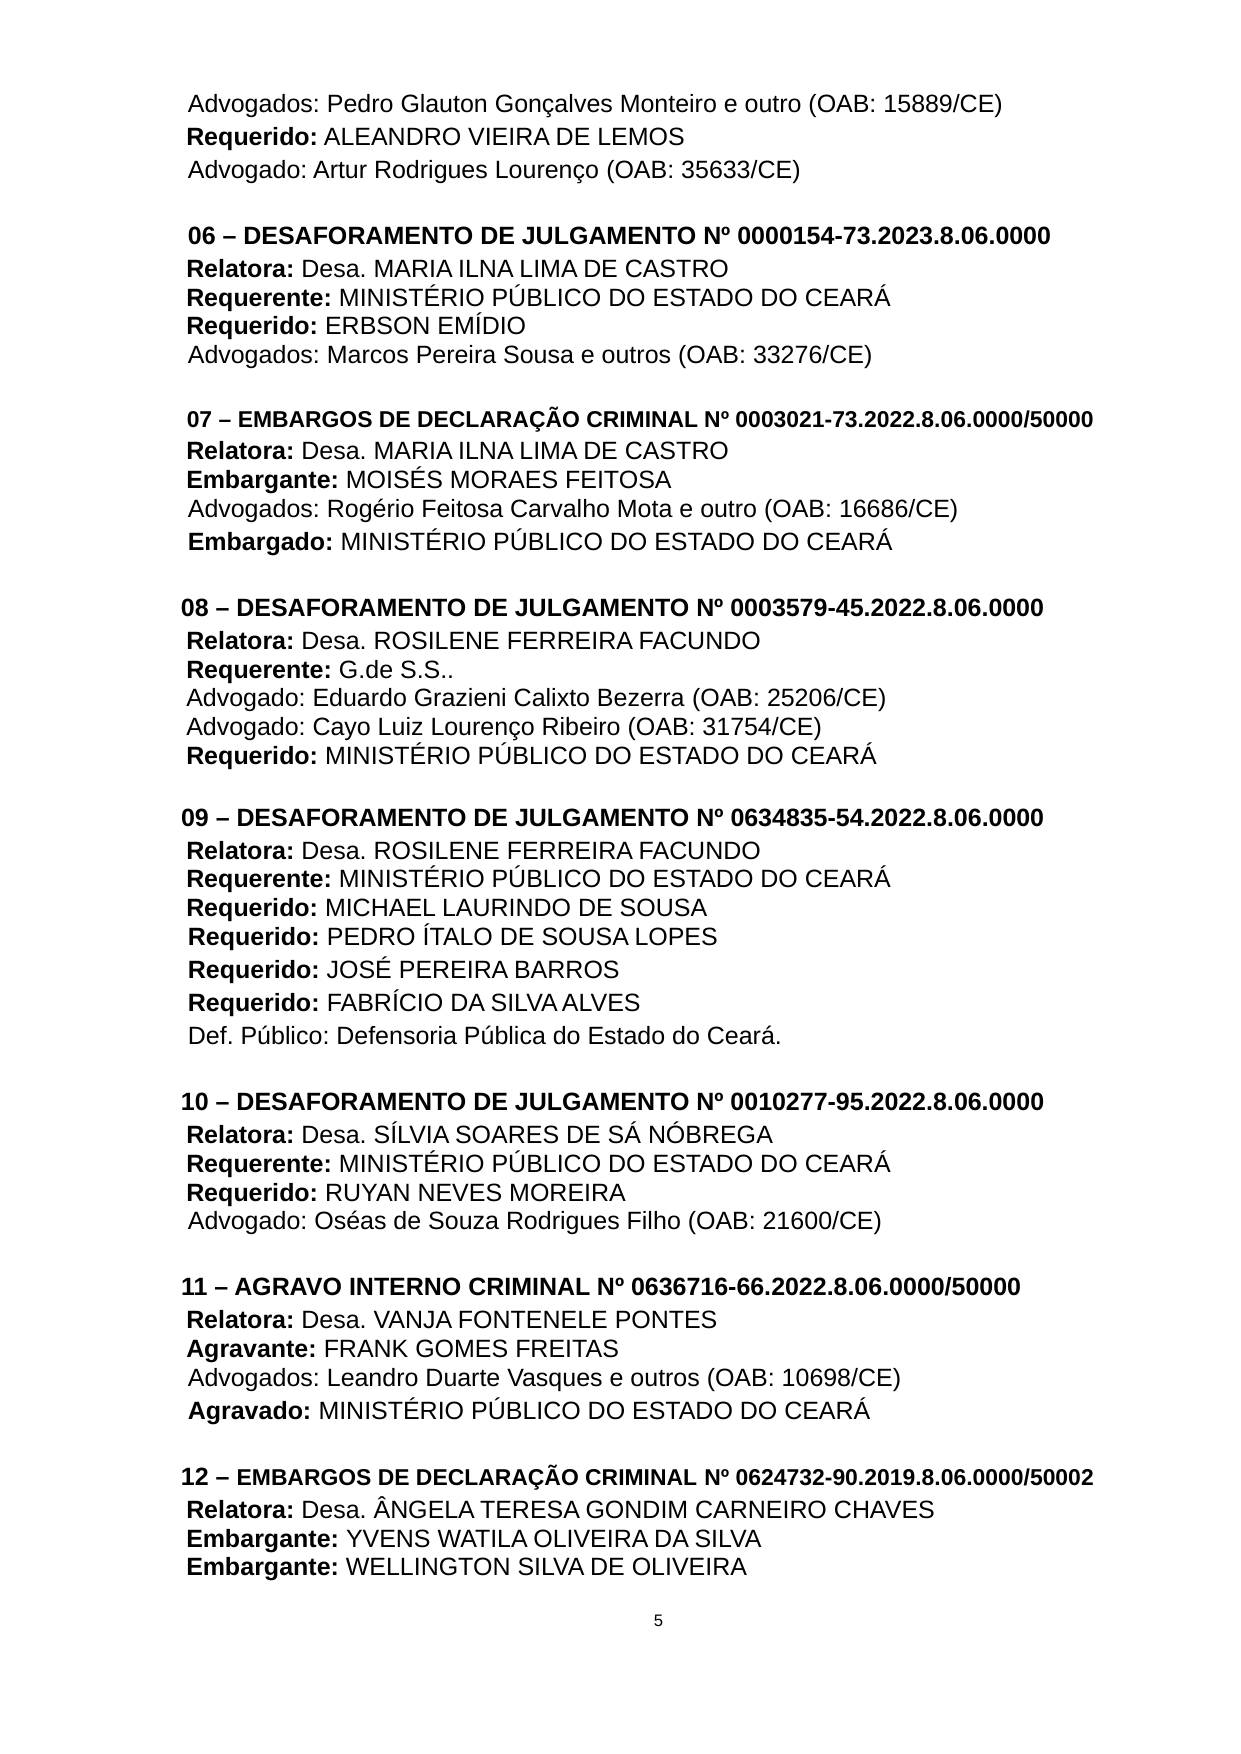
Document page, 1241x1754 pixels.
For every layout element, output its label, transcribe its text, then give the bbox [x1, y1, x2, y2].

text Advogados: Pedro Glauton Gonçalves Monteiro e outro (OAB: 15889/CE) [97, 89, 1131, 117]
text Advogado: Cayo Luiz Lourenço Ribeiro (OAB: 31754/CE) [186, 712, 1131, 741]
text Relatora: Desa. VANJA FONTENELE PONTES [186, 1305, 1131, 1334]
text Relatora: Desa. ROSILENE FERREIRA FACUNDO [186, 626, 1131, 654]
text 11 – AGRAVO INTERNO CRIMINAL Nº 0636716-66.2022.8.06.0000/50000 [97, 1272, 1131, 1301]
text Relatora: Desa. MARIA ILNA LIMA DE CASTRO [186, 254, 1131, 282]
text Requerido: MINISTÉRIO PÚBLICO DO ESTADO DO CEARÁ [186, 741, 1131, 769]
text Embargante: WELLINGTON SILVA DE OLIVEIRA [186, 1552, 1131, 1581]
text Relatora: Desa. SÍLVIA SOARES DE SÁ NÓBREGA [186, 1120, 1131, 1149]
text Advogados: Rogério Feitosa Carvalho Mota e outro (OAB: 16686/CE) [97, 494, 1131, 522]
text Relatora: Desa. ÂNGELA TERESA GONDIM CARNEIRO CHAVES [186, 1495, 1131, 1524]
text Agravante: FRANK GOMES FREITAS [186, 1334, 1131, 1363]
text Requerido: RUYAN NEVES MOREIRA [186, 1177, 1131, 1206]
text Requerido: ALEANDRO VIEIRA DE LEMOS [97, 122, 1131, 150]
text Relatora: Desa. ROSILENE FERREIRA FACUNDO [186, 836, 1131, 864]
text Requerido: JOSÉ PEREIRA BARROS [97, 955, 1131, 984]
text Advogados: Leandro Duarte Vasques e outros (OAB: 10698/CE) [97, 1363, 1131, 1392]
text Embargante: MOISÉS MORAES FEITOSA [186, 465, 1131, 494]
text 09 – DESAFORAMENTO DE JULGAMENTO Nº 0634835-54.2022.8.06.0000 [97, 803, 1131, 831]
text 06 – DESAFORAMENTO DE JULGAMENTO Nº 0000154-73.2023.8.06.0000 [97, 221, 1131, 249]
text Advogado: Artur Rodrigues Lourenço (OAB: 35633/CE) [97, 155, 1131, 183]
text Embargado: MINISTÉRIO PÚBLICO DO ESTADO DO CEARÁ [97, 527, 1131, 556]
text 07 – EMBARGOS DE DECLARAÇÃO CRIMINAL Nº 0003021-73.2022.8.06.0000/50000 [97, 406, 1131, 432]
text Requerido: MICHAEL LAURINDO DE SOUSA [186, 893, 1131, 922]
text Requerido: PEDRO ÍTALO DE SOUSA LOPES [97, 922, 1131, 951]
text Requerente: MINISTÉRIO PÚBLICO DO ESTADO DO CEARÁ [186, 1149, 1131, 1177]
text Advogado: Oséas de Souza Rodrigues Filho (OAB: 21600/CE) [97, 1206, 1131, 1235]
text Relatora: Desa. MARIA ILNA LIMA DE CASTRO [186, 436, 1131, 465]
text Advogado: Eduardo Grazieni Calixto Bezerra (OAB: 25206/CE) [186, 683, 1131, 712]
text 08 – DESAFORAMENTO DE JULGAMENTO Nº 0003579-45.2022.8.06.0000 [97, 593, 1131, 622]
text Requerido: ERBSON EMÍDIO [186, 311, 1131, 340]
text Requerente: MINISTÉRIO PÚBLICO DO ESTADO DO CEARÁ [186, 864, 1131, 893]
text Def. Público: Defensoria Pública do Estado do Ceará. [97, 1021, 1131, 1050]
text Requerente: G.de S.S.. [186, 654, 1131, 683]
text 12 – EMBARGOS DE DECLARAÇÃO CRIMINAL Nº 0624732-90.2019.8.06.0000/50002 [97, 1462, 1131, 1491]
text Agravado: MINISTÉRIO PÚBLICO DO ESTADO DO CEARÁ [97, 1396, 1131, 1424]
text Embargante: YVENS WATILA OLIVEIRA DA SILVA [186, 1524, 1131, 1552]
text Advogados: Marcos Pereira Sousa e outros (OAB: 33276/CE) [97, 340, 1131, 369]
text Requerente: MINISTÉRIO PÚBLICO DO ESTADO DO CEARÁ [186, 282, 1131, 311]
text 10 – DESAFORAMENTO DE JULGAMENTO Nº 0010277-95.2022.8.06.0000 [97, 1087, 1131, 1116]
text Requerido: FABRÍCIO DA SILVA ALVES [97, 988, 1131, 1017]
